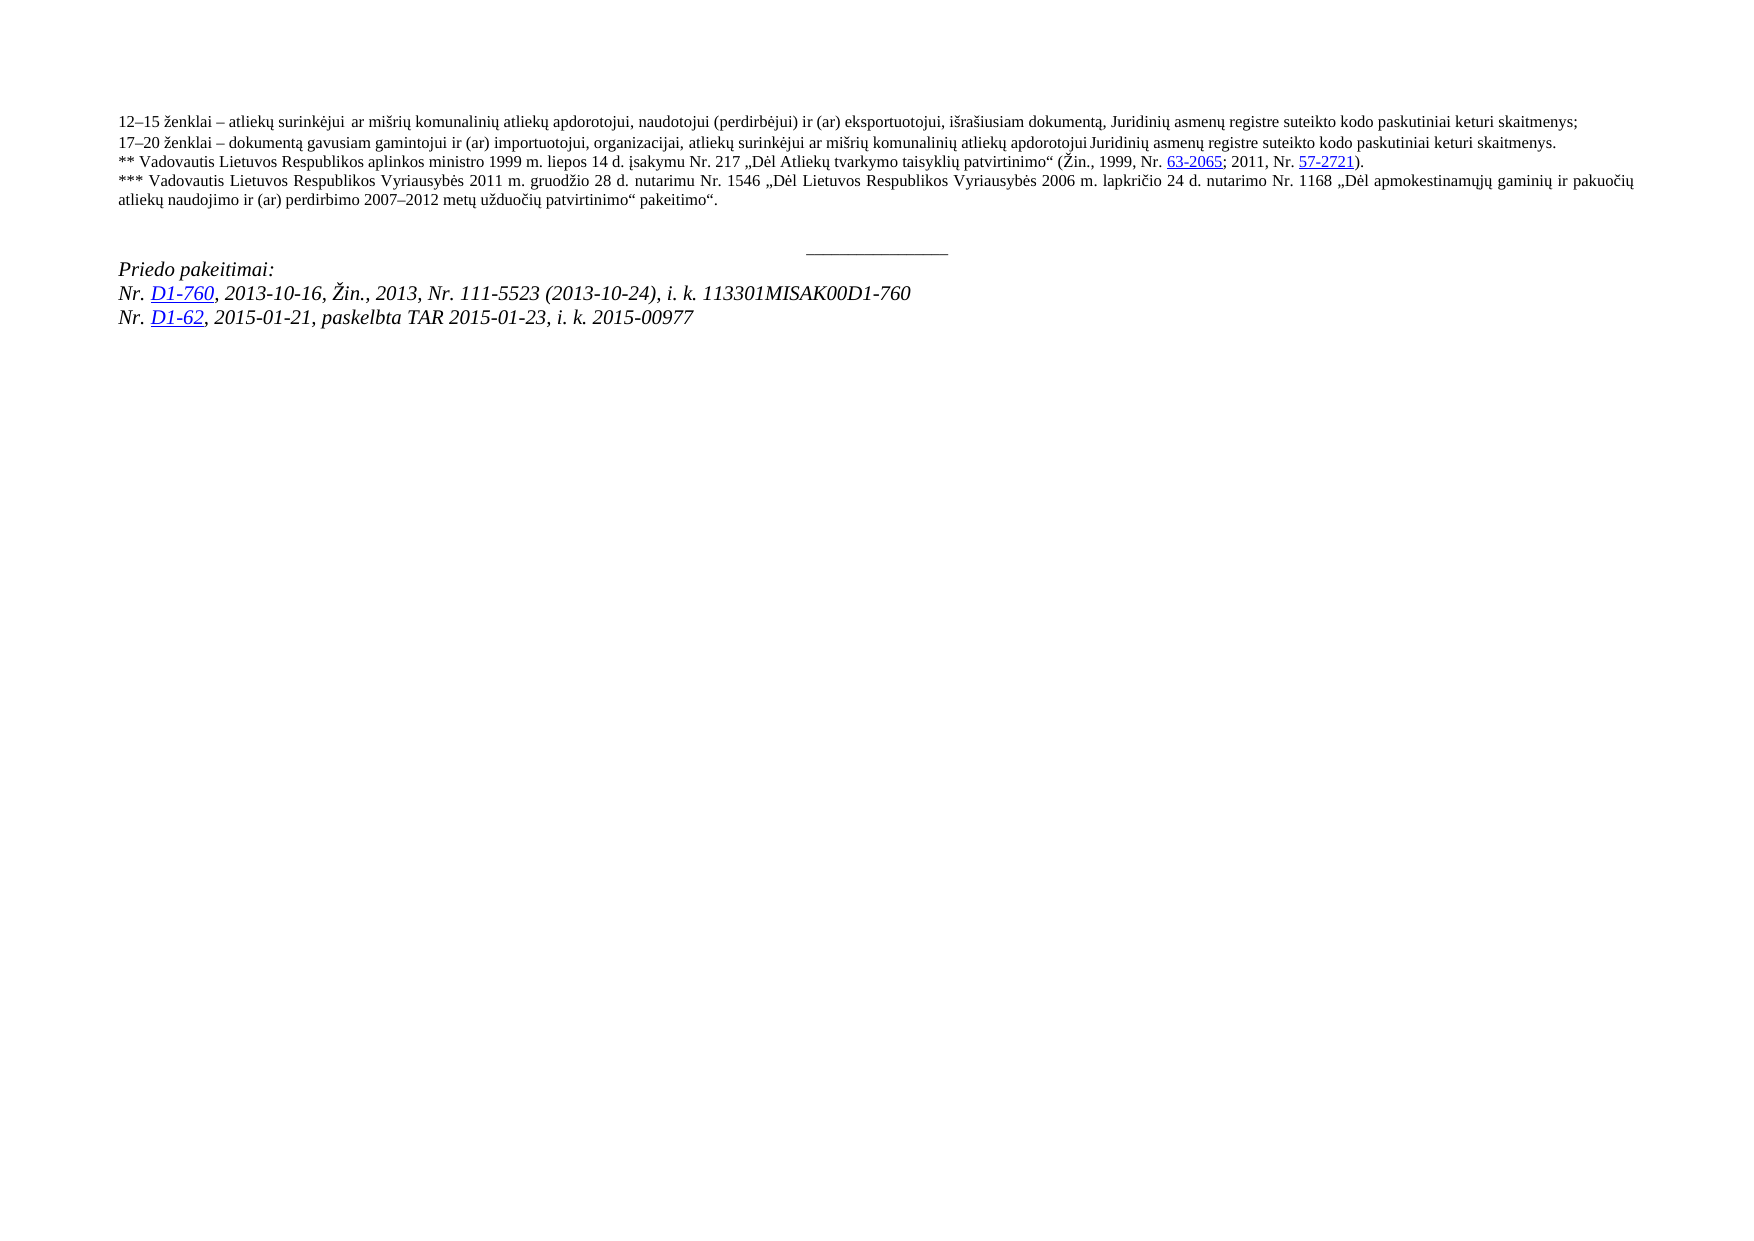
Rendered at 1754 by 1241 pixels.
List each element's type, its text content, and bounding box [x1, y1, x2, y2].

text 12–15 ženklai – atliekų surinkėjui ar mišrių komunalinių atliekų apdorotojui, naudotojui (perdirbėjui) ir (ar) eksportuotojui, išrašiusiam dokumentą, Juridinių asmenų registre suteikto kodo paskutiniai keturi skaitmenys; [118, 104, 1636, 132]
text Priedo pakeitimai: [118, 257, 1636, 281]
text Nr. D1-62, 2015-01-21, paskelbta TAR 2015-01-23, i. k. 2015-00977 [118, 305, 1636, 329]
text *** Vadovautis Lietuvos Respublikos Vyriausybės 2011 m. gruodžio 28 d. nutarimu Nr. 1546 „Dėl Lietuvos Respublikos Vyriausybės 2006 m. lapkričio 24 d. nutarimo Nr. 1168 „Dėl apmokestinamųjų gaminių ir pakuočių atliekų naudojimo ir (ar) perdirbimo 2007–2012 metų užduočių patvirtinimo“ pakeitimo“. [118, 171, 1636, 209]
text Nr. D1-760, 2013-10-16, Žin., 2013, Nr. 111-5523 (2013-10-24), i. k. 113301MISAK00D1-760 [118, 281, 1636, 305]
text 17–20 ženklai – dokumentą gavusiam gamintojui ir (ar) importuotojui, organizacijai, atliekų surinkėjui ar mišrių komunalinių atliekų apdorotojui Juridinių asmenų registre suteikto kodo paskutiniai keturi skaitmenys. [118, 132, 1636, 152]
text ** Vadovautis Lietuvos Respublikos aplinkos ministro 1999 m. liepos 14 d. įsakymu Nr. 217 „Dėl Atliekų tvarkymo taisyklių patvirtinimo“ (Žin., 1999, Nr. 63-2065; 2011, Nr. 57-2721). [118, 152, 1636, 171]
text _________________ [118, 238, 1636, 257]
